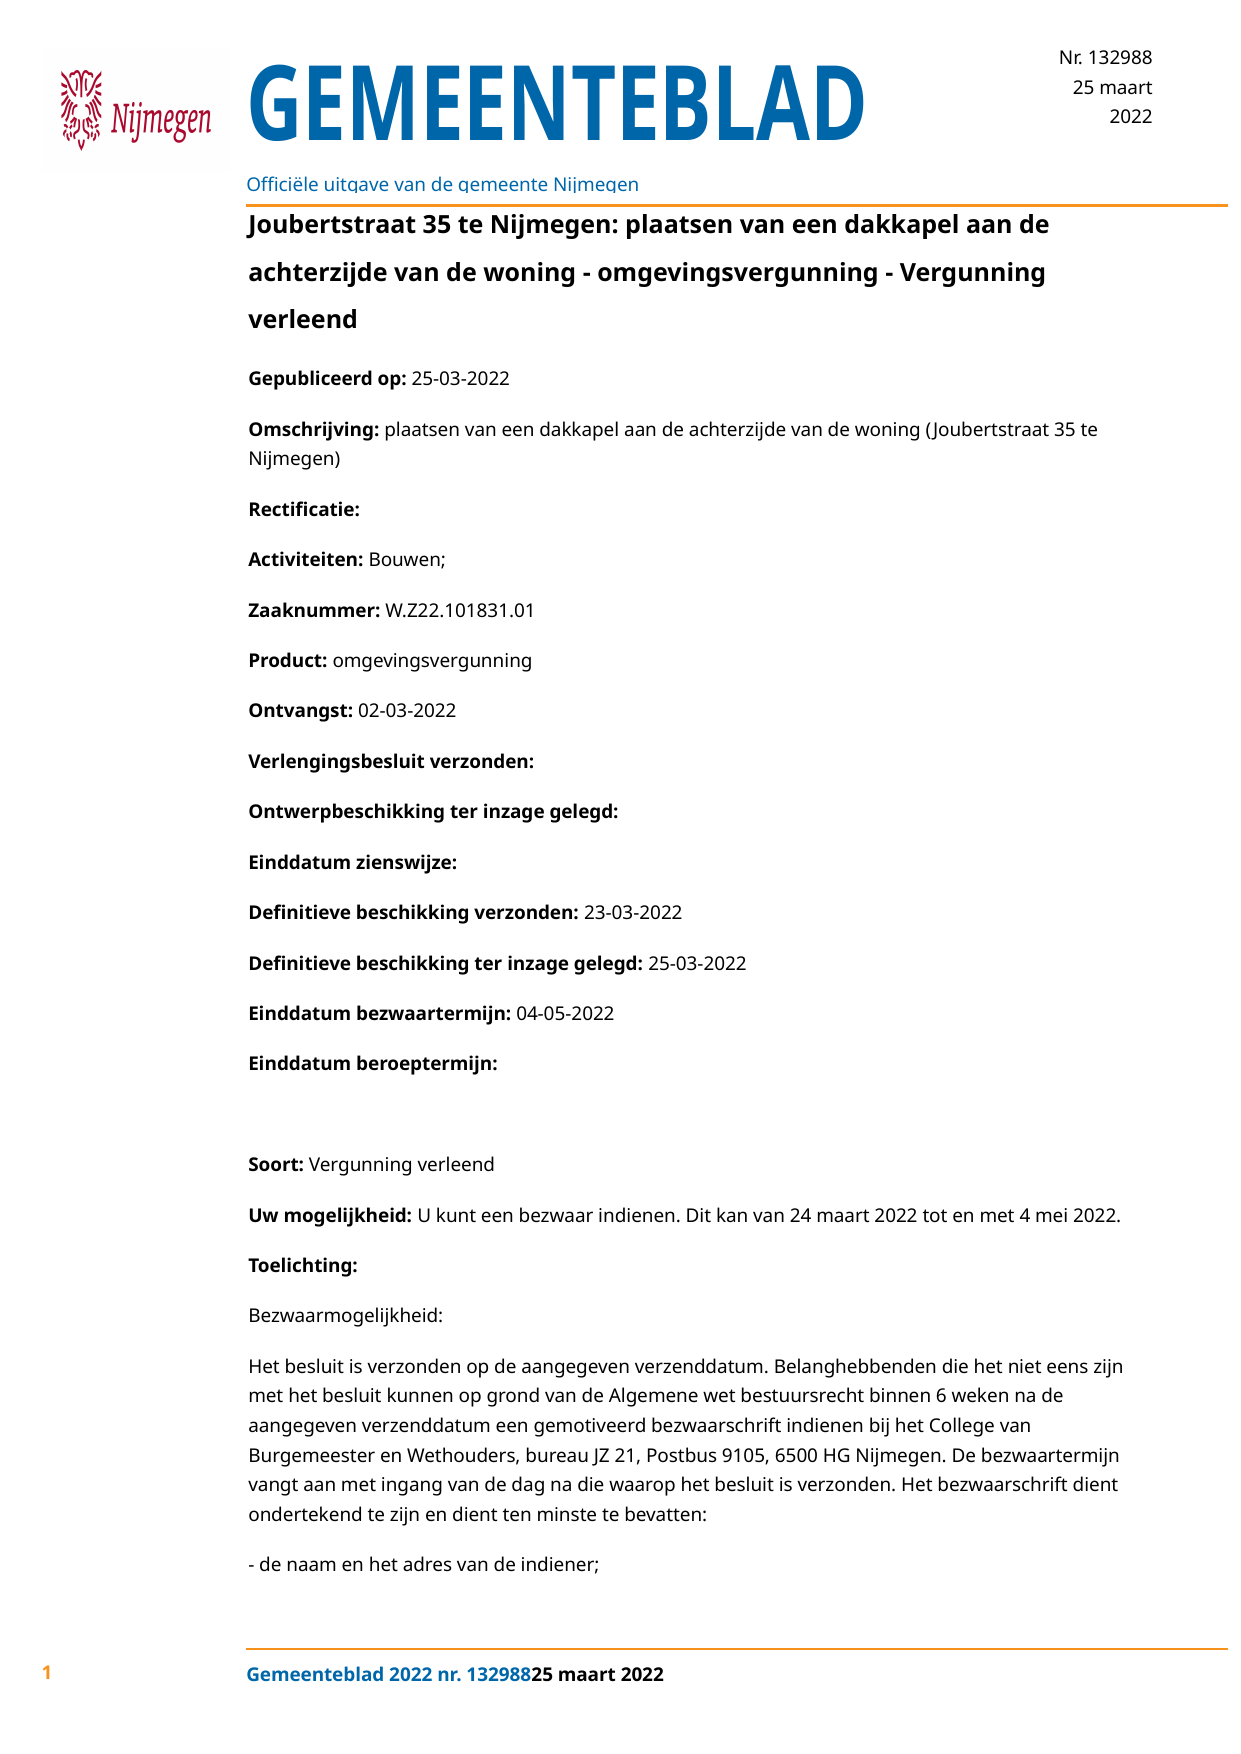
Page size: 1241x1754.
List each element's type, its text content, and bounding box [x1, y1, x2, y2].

text Rectificatie: [248, 496, 1152, 522]
text Ontwerpbeschikking ter inzage gelegd: [248, 798, 1152, 824]
text Einddatum beroeptermijn: [248, 1051, 1152, 1076]
text Zaaknummer: W.Z22.101831.01 [248, 597, 1152, 622]
text Toelichting: [248, 1252, 1152, 1278]
text Einddatum bezwaartermijn: 04-05-2022 [248, 1000, 1152, 1026]
text Uw mogelijkheid: U kunt een bezwaar indienen. Dit kan van 24 maart 2022 tot en met 4 mei 2022. [248, 1202, 1152, 1227]
text Activiteiten: Bouwen; [248, 546, 1152, 572]
text Omschrijving: plaatsen van een dakkapel aan de achterzijde van de woning (Joubertstraat 35 te Nijmegen) [248, 416, 1152, 471]
picture [41, 47, 231, 172]
text Definitieve beschikking verzonden: 23-03-2022 [248, 899, 1152, 925]
text Definitieve beschikking ter inzage gelegd: 25-03-2022 [248, 950, 1152, 975]
text Einddatum zienswijze: [248, 849, 1152, 874]
text Het besluit is verzonden op de aangegeven verzenddatum. Belanghebbenden die het niet eens zijn met het besluit kunnen op grond van de Algemene wet bestuursrecht binnen 6 weken na de aangegeven verzenddatum een gemotiveerd bezwaarschrift indienen bij het College van Burgemeester en Wethouders, bureau JZ 21, Postbus 9105, 6500 HG Nijmegen. De bezwaartermijn vangt aan met ingang van de dag na die waarop het besluit is verzonden. Het bezwaarschrift dient ondertekend te zijn en dient ten minste te bevatten: [248, 1353, 1152, 1527]
text Product: omgevingsvergunning [248, 647, 1152, 673]
text Bezwaarmogelijkheid: [248, 1303, 1152, 1328]
text Gepubliceerd op: 25-03-2022 [248, 366, 1152, 391]
text Verlengingsbesluit verzonden: [248, 748, 1152, 774]
text Soort: Vergunning verleend [248, 1151, 1152, 1177]
text Ontvangst: 02-03-2022 [248, 698, 1152, 723]
text Joubertstraat 35 te Nijmegen: plaatsen van een dakkapel aan de achterzijde van de woning - omgevingsvergunning - Vergunning verleend [248, 207, 1152, 336]
text - de naam en het adres van de indiener; [248, 1551, 1152, 1577]
